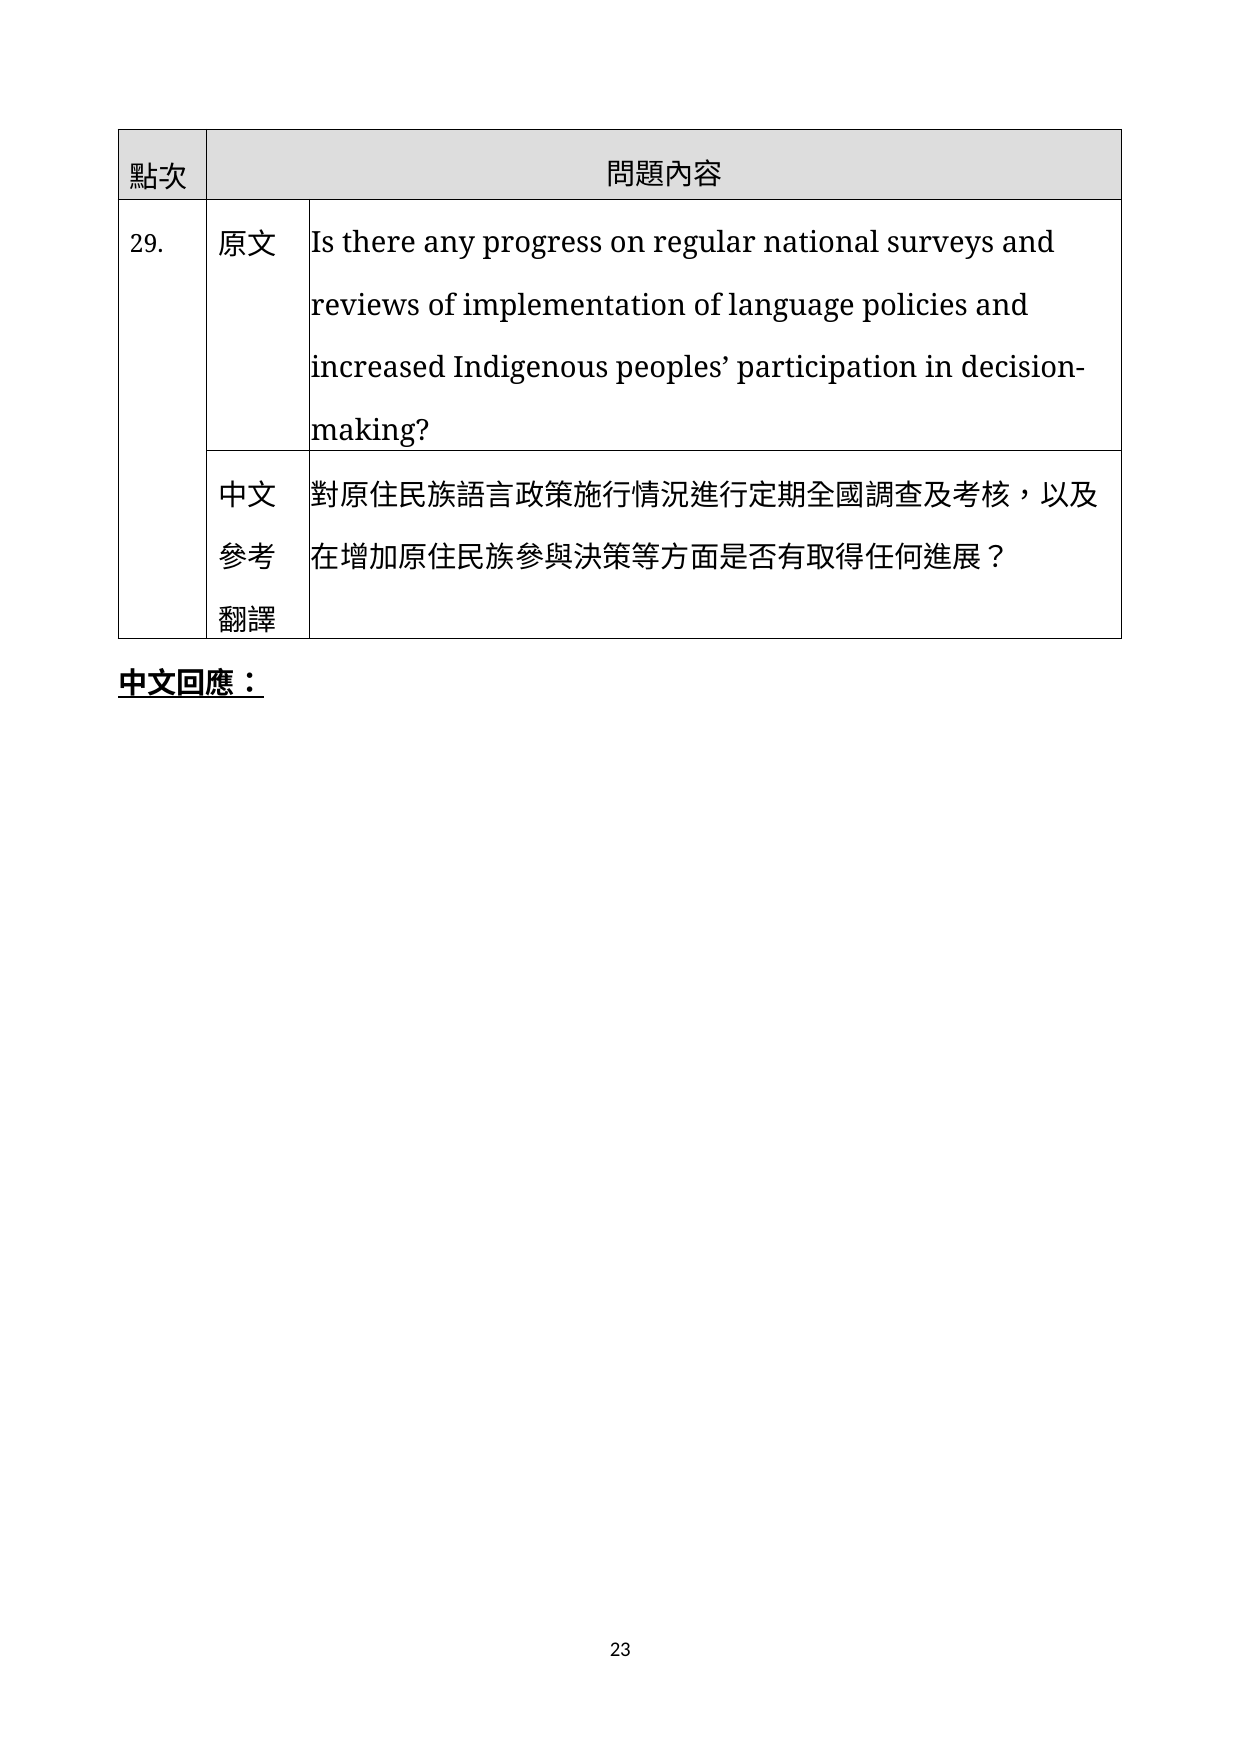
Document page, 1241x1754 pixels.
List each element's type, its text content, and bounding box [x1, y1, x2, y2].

text 中文回應： [118, 639, 1122, 702]
table_cell Is there any progress on regular national surveys and reviews of implementation of language policies and increased Indigenous peoples’ participation in decision-making? [310, 200, 1121, 450]
table_cell 中文參考翻譯 [207, 451, 309, 638]
table_header 問題內容 [207, 130, 1121, 199]
table_cell 原文 [207, 200, 309, 450]
table_header 點次 [119, 130, 206, 199]
table_cell 對原住民族語言政策施行情況進行定期全國調查及考核，以及在增加原住民族參與決策等方面是否有取得任何進展？ [310, 451, 1121, 638]
table_cell [119, 200, 206, 638]
